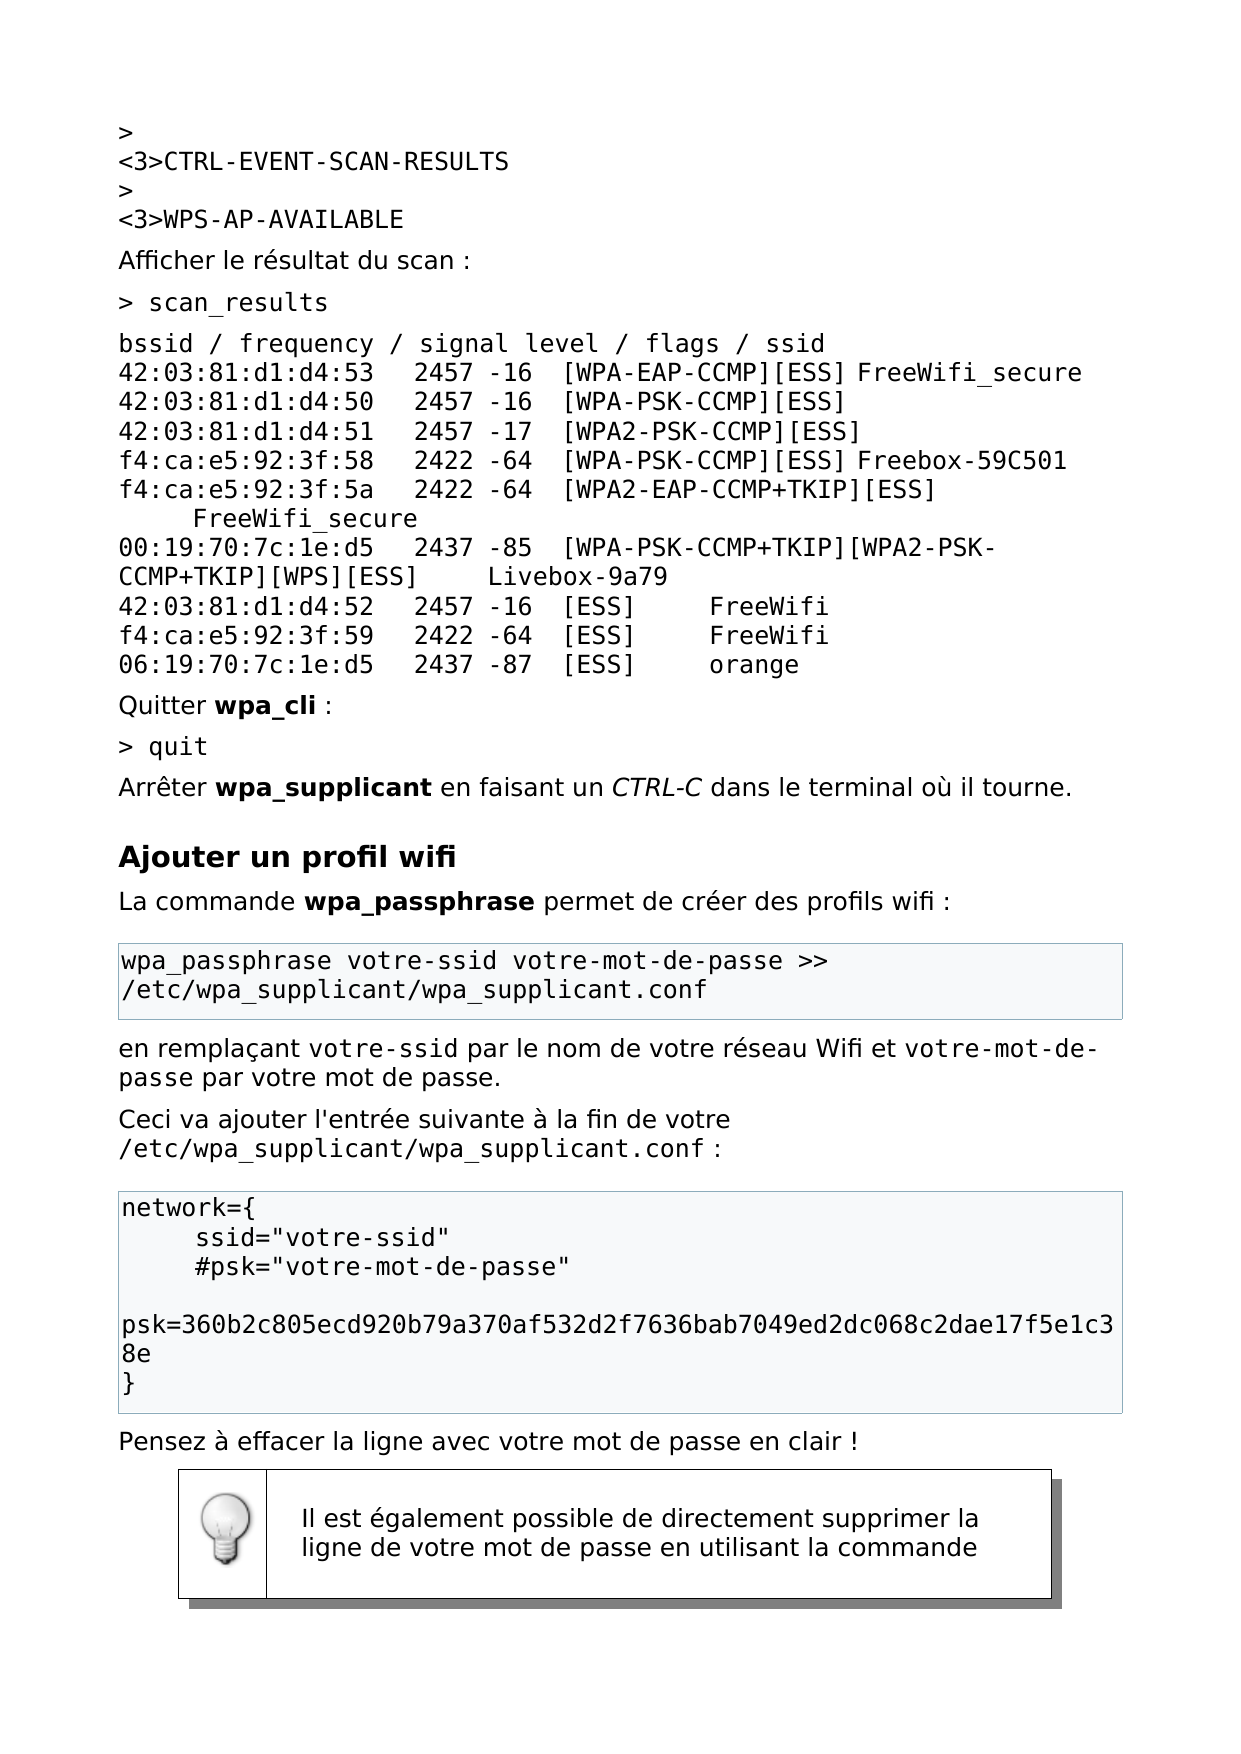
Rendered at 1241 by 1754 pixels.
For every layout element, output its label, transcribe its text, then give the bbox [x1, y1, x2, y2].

text Afficher le résultat du scan : [118, 247, 1122, 276]
text en remplaçant votre-ssid par le nom de votre réseau Wifi et votre-mot-de-passe par votre mot de passe. [118, 1034, 1122, 1092]
text La commande wpa_passphrase permet de créer des profils wifi : [118, 887, 1122, 916]
text bssid / frequency / signal level / flags / ssid 42:03:81:d1:d4:53 2457 -16 [WPA-EAP-CCMP][ESS] FreeWifi_secure 42:03:81:d1:d4:50 2457 -16 [WPA-PSK-CCMP][ESS] 42:03:81:d1:d4:51 2457 -17 [WPA2-PSK-CCMP][ESS] f4:ca:e5:92:3f:58 2422 -64 [WPA-PSK-CCMP][ESS] Freebox-59C501 f4:ca:e5:92:3f:5a 2422 -64 [WPA2-EAP-CCMP+TKIP][ESS] FreeWifi_secure 00:19:70:7c:1e:d5 2437 -85 [WPA-PSK-CCMP+TKIP][WPA2-PSK-CCMP+TKIP][WPS][ESS] Livebox-9a79 42:03:81:d1:d4:52 2457 -16 [ESS] FreeWifi f4:ca:e5:92:3f:59 2422 -64 [ESS] FreeWifi 06:19:70:7c:1e:d5 2437 -87 [ESS] orange [118, 329, 1122, 679]
picture [190, 1492, 266, 1568]
table_header network={ ssid="votre-ssid" #psk="votre-mot-de-passe" psk=360b2c805ecd920b79a370af532d2f7636bab7049ed2dc068c2dae17f5e1c38e } [119, 1192, 1122, 1412]
subtitle Ajouter un profil wifi [118, 840, 1122, 874]
table_header wpa_passphrase votre-ssid votre-mot-de-passe >> /etc/wpa_supplicant/wpa_supplicant.conf [119, 944, 1122, 1019]
text > <3>CTRL-EVENT-SCAN-RESULTS > <3>WPS-AP-AVAILABLE [118, 118, 1122, 235]
text > quit [118, 733, 1122, 762]
text Ceci va ajouter l'entrée suivante à la fin de votre /etc/wpa_supplicant/wpa_supplicant.conf : [118, 1105, 1122, 1163]
text > scan_results [118, 288, 1122, 317]
text Arrêter wpa_supplicant en faisant un CTRL-C dans le terminal où il tourne. [118, 773, 1122, 803]
table_header [179, 1470, 266, 1598]
table_header Il est également possible de directement supprimer la ligne de votre mot de passe en utilisant la commande [267, 1470, 1051, 1598]
text Pensez à effacer la ligne avec votre mot de passe en clair ! [118, 1427, 1122, 1456]
text Quitter wpa_cli : [118, 691, 1122, 720]
